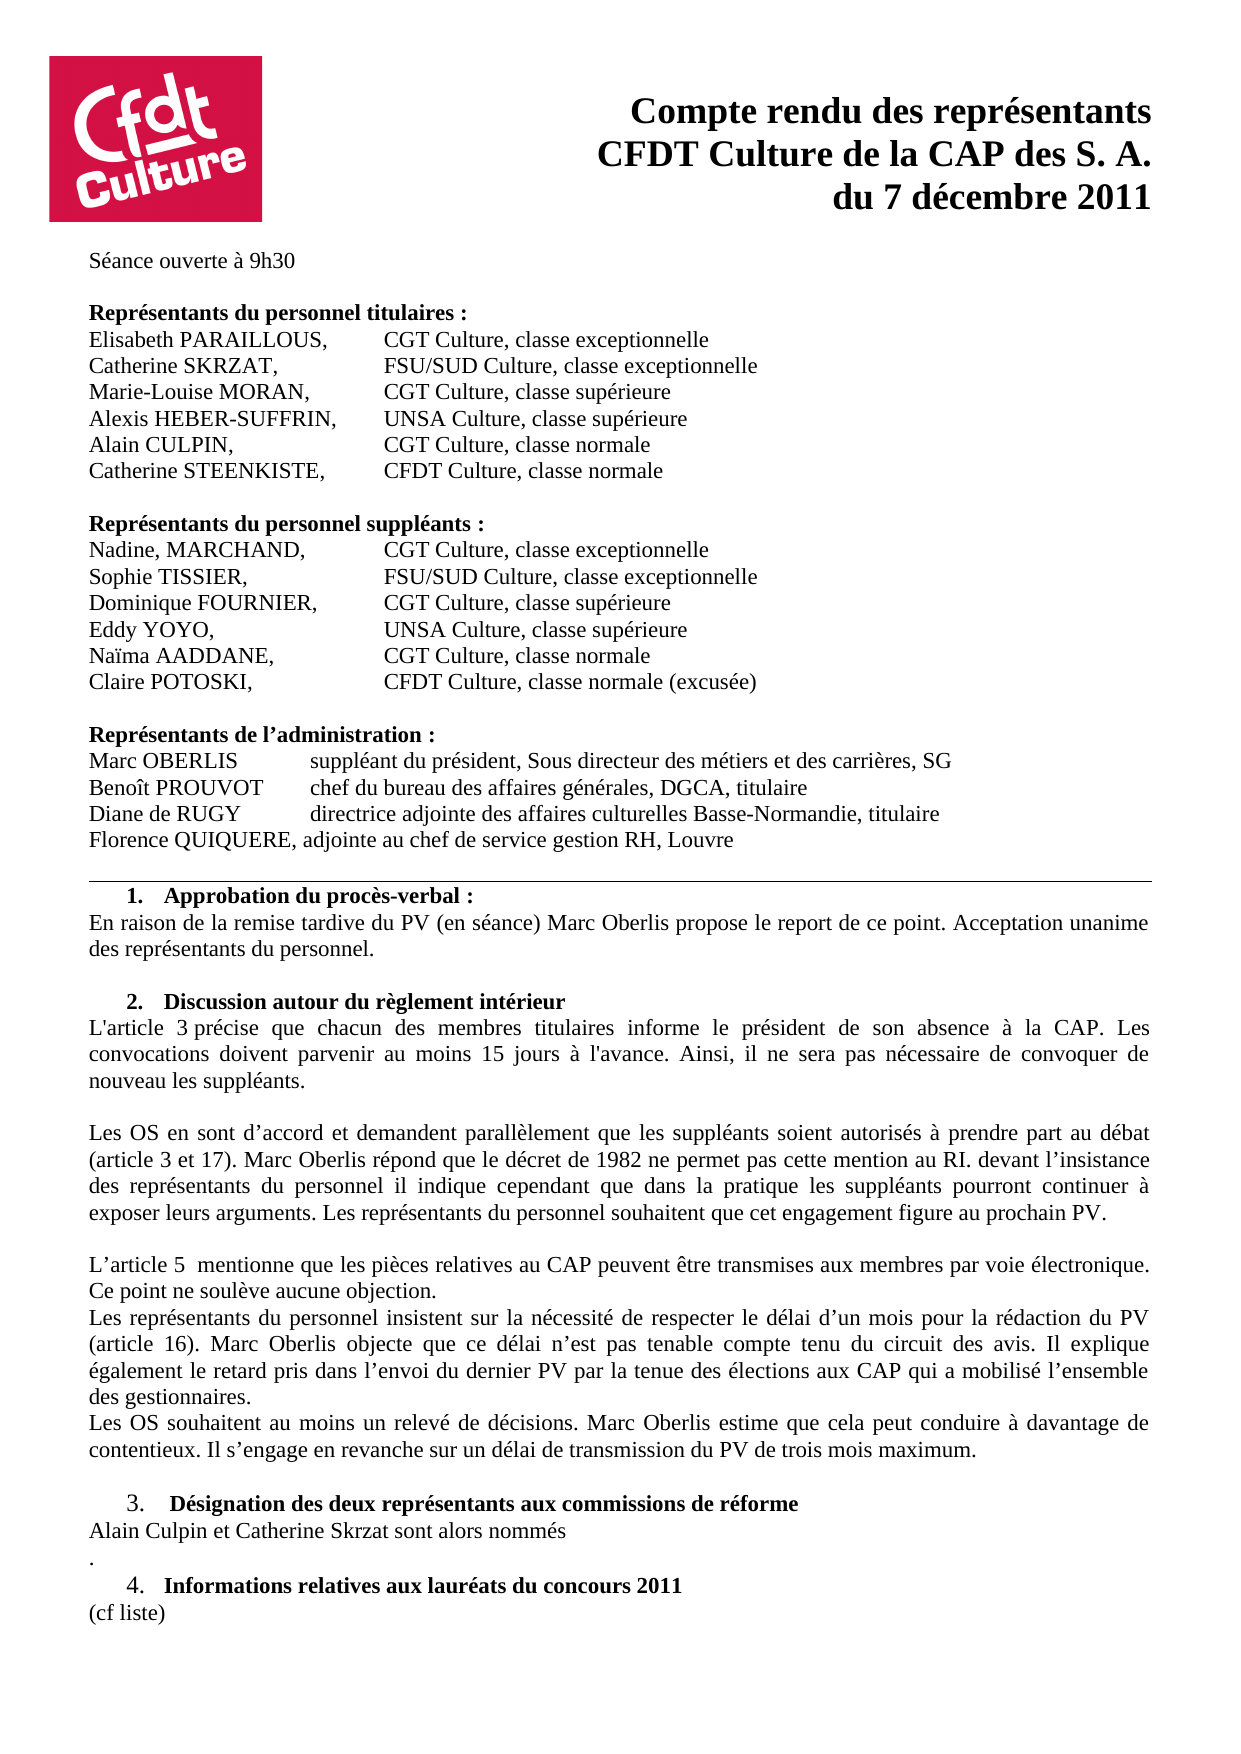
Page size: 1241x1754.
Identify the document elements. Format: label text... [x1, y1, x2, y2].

list Désignation des deux représentants aux commissions de réforme [126, 1488, 1152, 1517]
text L’article 5 mentionne que les pièces relatives au CAP peuvent être transmises aux membres par voie électronique. Ce point ne soulève aucune objection. [88, 1251, 1152, 1304]
text (cf liste) [88, 1599, 1152, 1625]
text Dominique FOURNIER, CGT Culture, classe supérieure [88, 589, 1152, 616]
text Les représentants du personnel insistent sur la nécessité de respecter le délai d’un mois pour la rédaction du PV (article 16). Marc Oberlis objecte que ce délai n’est pas tenable compte tenu du circuit des avis. Il explique également le retard pris dans l’envoi du dernier PV par la tenue des élections aux CAP qui a mobilisé l’ensemble des gestionnaires. [88, 1304, 1152, 1409]
list Discussion autour du règlement intérieur [126, 988, 1152, 1014]
text Eddy YOYO, UNSA Culture, classe supérieure [88, 616, 1152, 642]
text Alain Culpin et Catherine Skrzat sont alors nommés [88, 1517, 1152, 1543]
text En raison de la remise tardive du PV (en séance) Marc Oberlis propose le report de ce point. Acceptation unanime des représentants du personnel. [88, 909, 1152, 961]
text L'article 3 précise que chacun des membres titulaires informe le président de son absence à la CAP. Les convocations doivent parvenir au moins 15 jours à l'avance. Ainsi, il ne sera pas nécessaire de convoquer de nouveau les suppléants. [88, 1014, 1152, 1093]
text Diane de RUGY directrice adjointe des affaires culturelles Basse-Normandie, titulaire [88, 800, 1152, 826]
text Naïma AADDANE, CGT Culture, classe normale [88, 642, 1152, 668]
text Compte rendu des représentants [263, 88, 1152, 132]
text Florence QUIQUERE, adjointe au chef de service gestion RH, Louvre [88, 826, 1152, 853]
text Les OS souhaitent au moins un relevé de décisions. Marc Oberlis estime que cela peut conduire à davantage de contentieux. Il s’engage en revanche sur un délai de transmission du PV de trois mois maximum. [88, 1409, 1152, 1462]
text Marc OBERLIS suppléant du président, Sous directeur des métiers et des carrières, SG [88, 747, 1152, 774]
picture [49, 56, 263, 222]
text Catherine SKRZAT, FSU/SUD Culture, classe exceptionnelle [88, 352, 1152, 378]
text Séance ouverte à 9h30 [88, 247, 1152, 273]
text Représentants du personnel suppléants : [88, 510, 1152, 537]
text Sophie TISSIER, FSU/SUD Culture, classe exceptionnelle [88, 563, 1152, 589]
text Catherine STEENKISTE, CFDT Culture, classe normale [88, 457, 1152, 484]
text Représentants de l’administration : [88, 721, 1152, 747]
list Informations relatives aux lauréats du concours 2011 [126, 1570, 1152, 1599]
text Claire POTOSKI, CFDT Culture, classe normale (excusée) [88, 668, 1152, 695]
list Approbation du procès-verbal : [126, 882, 1152, 909]
text Représentants du personnel titulaires : [88, 299, 1152, 326]
text . [88, 1543, 1152, 1570]
text Les OS en sont d’accord et demandent parallèlement que les suppléants soient autorisés à prendre part au débat (article 3 et 17). Marc Oberlis répond que le décret de 1982 ne permet pas cette mention au RI. devant l’insistance des représentants du personnel il indique cependant que dans la pratique les suppléants pourront continuer à exposer leurs arguments. Les représentants du personnel souhaitent que cet engagement figure au prochain PV. [88, 1119, 1152, 1225]
text Alain CULPIN, CGT Culture, classe normale [88, 431, 1152, 457]
text Alexis HEBER-SUFFRIN, UNSA Culture, classe supérieure [88, 405, 1152, 431]
text Elisabeth PARAILLOUS, CGT Culture, classe exceptionnelle [88, 326, 1152, 352]
text Nadine, MARCHAND, CGT Culture, classe exceptionnelle [88, 537, 1152, 563]
text CFDT Culture de la CAP des S. A. [263, 132, 1152, 175]
text Marie-Louise MORAN, CGT Culture, classe supérieure [88, 378, 1152, 405]
text Benoît PROUVOT chef du bureau des affaires générales, DGCA, titulaire [88, 774, 1152, 800]
text du 7 décembre 2011 [263, 175, 1152, 218]
